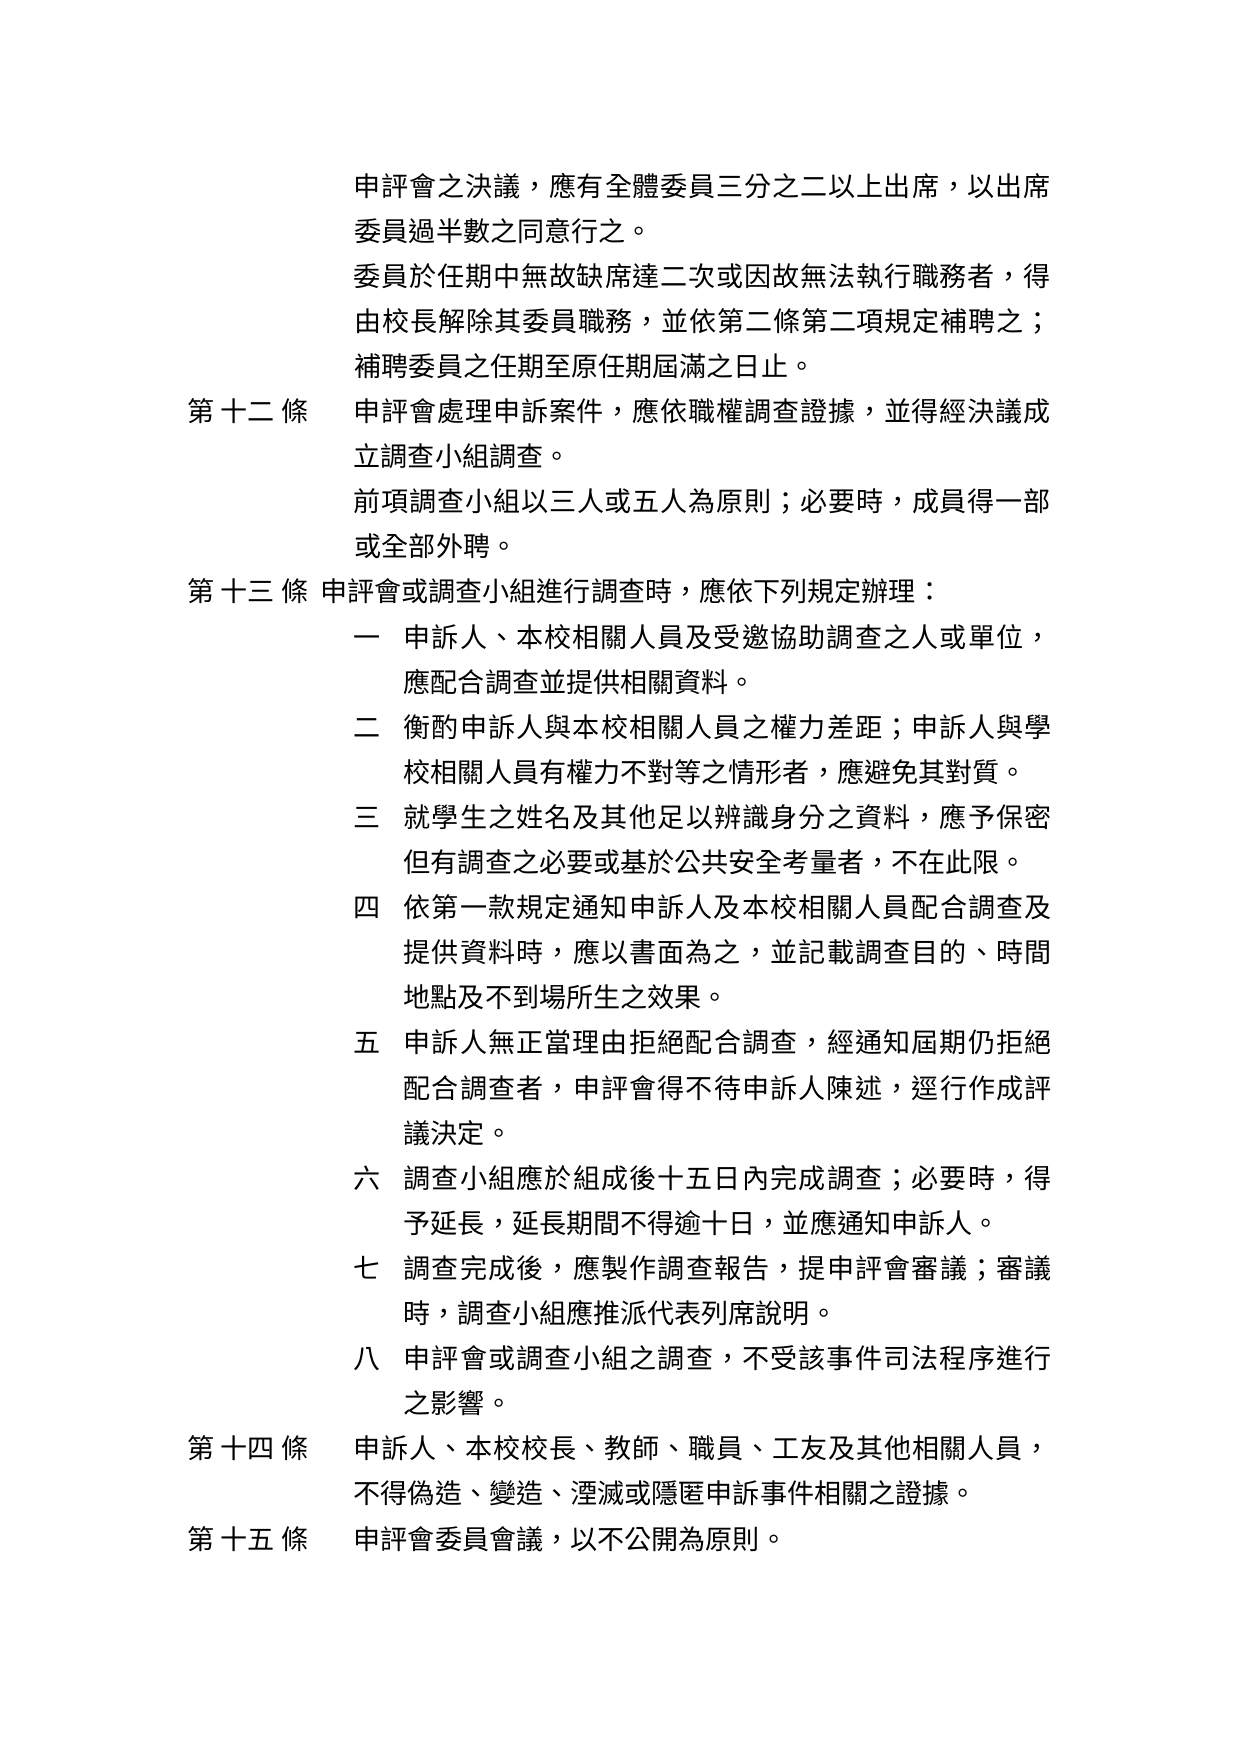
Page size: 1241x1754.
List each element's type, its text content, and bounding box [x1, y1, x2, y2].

list 調查小組應於組成後十五日內完成調查；必要時，得予延長，延長期間不得逾十日，並應通知申訴人。 [353, 1157, 1053, 1241]
text 第 十四 條 申訴人、本校校長、教師、職員、工友及其他相關人員，不得偽造、變造、湮滅或隱匿申訴事件相關之證據。 [187, 1427, 1053, 1512]
list 申訴人、本校相關人員及受邀協助調查之人或單位，應配合調查並提供相關資料。 [353, 616, 1053, 700]
text 第 十五 條 申評會委員會議，以不公開為原則。 [187, 1518, 1053, 1557]
list 申評會或調查小組之調查，不受該事件司法程序進行之影響。 [353, 1337, 1053, 1422]
list 衡酌申訴人與本校相關人員之權力差距；申訴人與學校相關人員有權力不對等之情形者，應避免其對質。 [353, 706, 1053, 790]
list 申訴人無正當理由拒絕配合調查，經通知屆期仍拒絕配合調查者，申評會得不待申訴人陳述，逕行作成評議決定。 [353, 1021, 1053, 1151]
list 就學生之姓名及其他足以辨識身分之資料，應予保密。但有調查之必要或基於公共安全考量者，不在此限。 [353, 796, 1053, 880]
text 第 十三 條 申評會或調查小組進行調查時，應依下列規定辦理： [187, 570, 1053, 610]
list 依第一款規定通知申訴人及本校相關人員配合調查及提供資料時，應以書面為之，並記載調查目的、時間、地點及不到場所生之效果。 [353, 886, 1053, 1016]
list 調查完成後，應製作調查報告，提申評會審議；審議時，調查小組應推派代表列席說明。 [353, 1247, 1053, 1331]
text 第 十二 條 申評會處理申訴案件，應依職權調查證據，並得經決議成立調查小組調查。 [187, 390, 1053, 474]
text 委員於任期中無故缺席達二次或因故無法執行職務者，得由校長解除其委員職務，並依第二條第二項規定補聘之；補聘委員之任期至原任期屆滿之日止。 [353, 255, 1053, 384]
text 前項調查小組以三人或五人為原則；必要時，成員得一部或全部外聘。 [353, 480, 1053, 564]
text 申評會之決議，應有全體委員三分之二以上出席，以出席委員過半數之同意行之。 [353, 164, 1053, 249]
